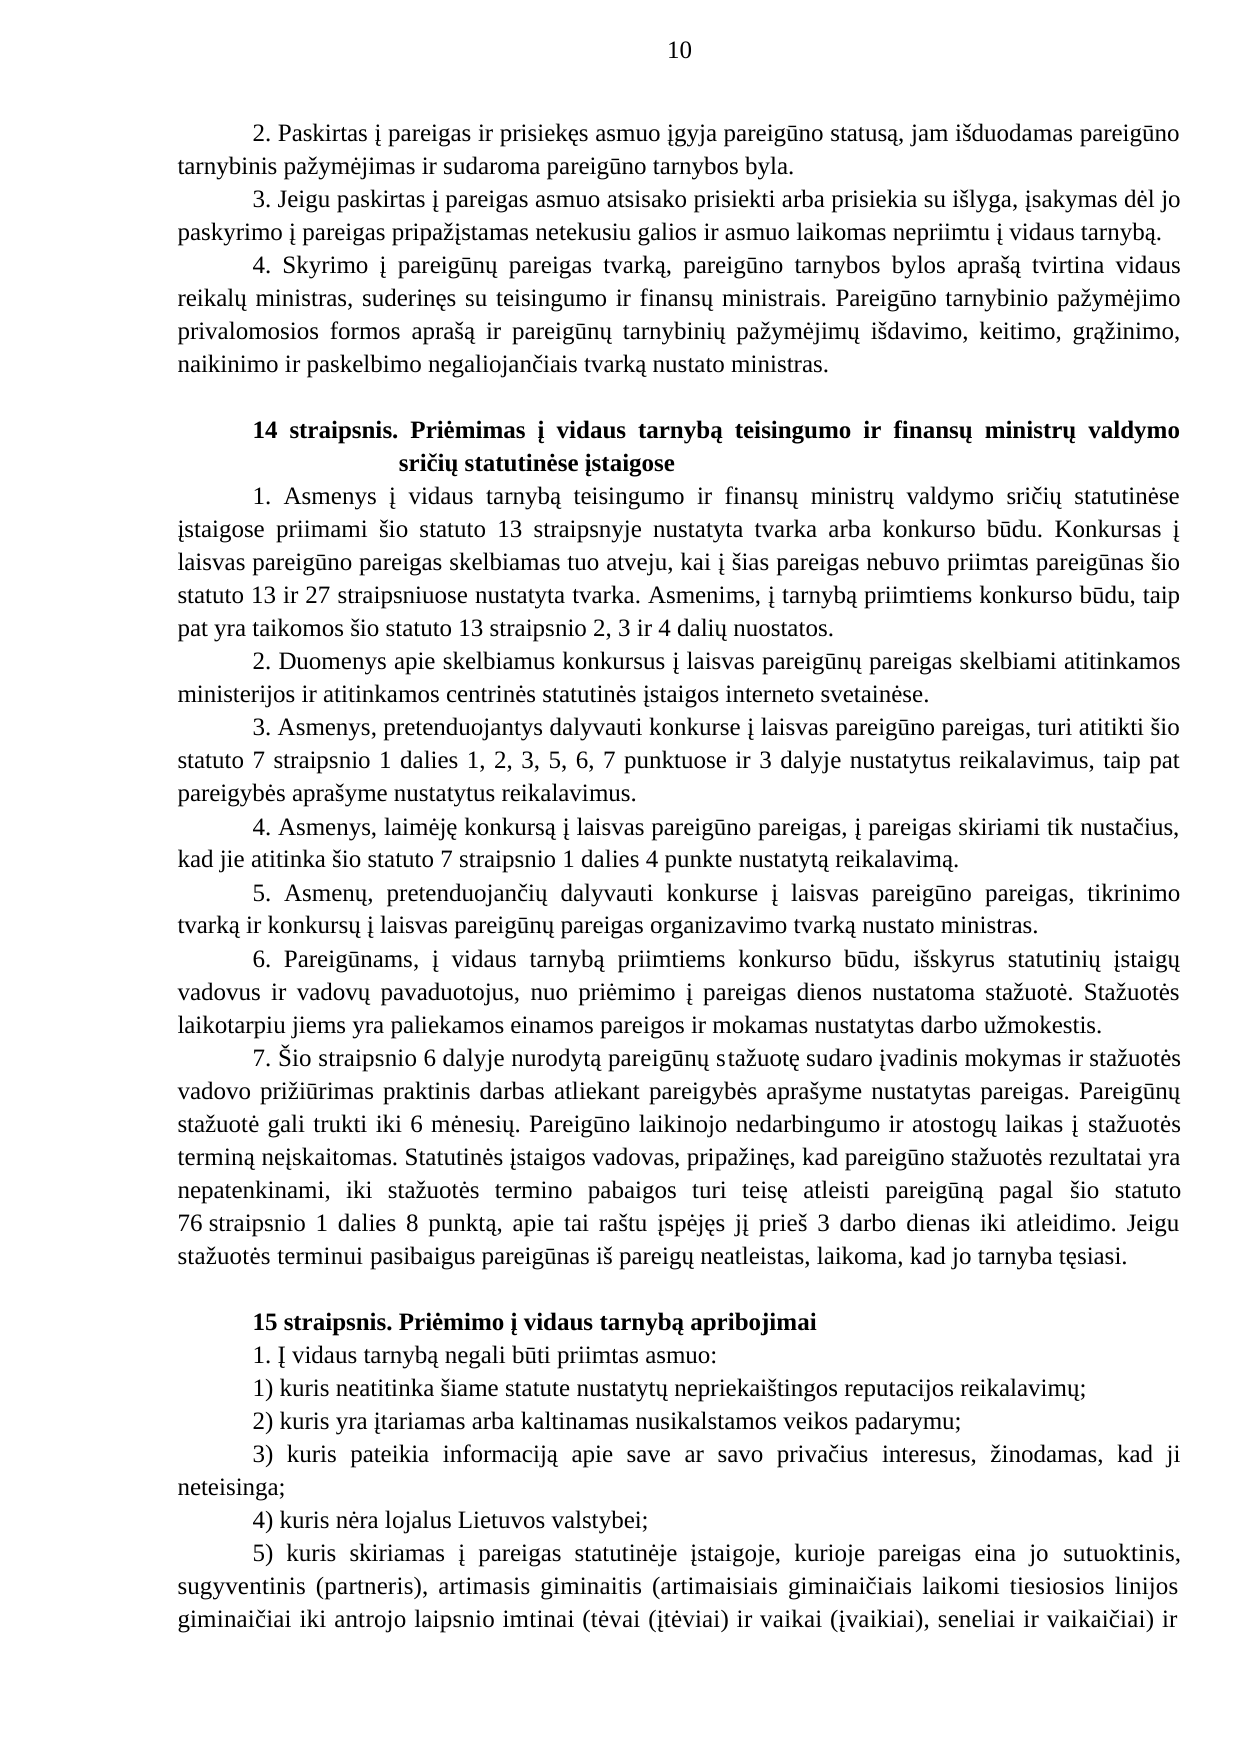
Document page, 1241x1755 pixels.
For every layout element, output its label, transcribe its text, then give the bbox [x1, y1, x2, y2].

text 4. Asmenys, laimėję konkursą į laisvas pareigūno pareigas, į pareigas skiriami tik nustačius, kad jie atitinka šio statuto 7 straipsnio 1 dalies 4 punkte nustatytą reikalavimą. [177, 812, 1181, 873]
text 14 straipsnis. Priėmimas į vidaus tarnybą teisingumo ir finansų ministrų valdymo sričių statutinėse įstaigose [252, 415, 1181, 477]
text 2) kuris yra įtariamas arba kaltinamas nusikalstamos veikos padarymu; [177, 1406, 1181, 1435]
text 2. Paskirtas į pareigas ir prisiekęs asmuo įgyja pareigūno statusą, jam išduodamas pareigūno tarnybinis pažymėjimas ir sudaroma pareigūno tarnybos byla. [177, 118, 1181, 180]
text 1. Asmenys į vidaus tarnybą teisingumo ir finansų ministrų valdymo sričių statutinėse įstaigose priimami šio statuto 13 straipsnyje nustatyta tvarka arba konkurso būdu. Konkursas į laisvas pareigūno pareigas skelbiamas tuo atveju, kai į šias pareigas nebuvo priimtas pareigūnas šio statuto 13 ir 27 straipsniuose nustatyta tvarka. Asmenims, į tarnybą priimtiems konkurso būdu, taip pat yra taikomos šio statuto 13 straipsnio 2, 3 ir 4 dalių nuostatos. [177, 481, 1181, 642]
text 4. Skyrimo į pareigūnų pareigas tvarką, pareigūno tarnybos bylos aprašą tvirtina vidaus reikalų ministras, suderinęs su teisingumo ir finansų ministrais. Pareigūno tarnybinio pažymėjimo privalomosios formos aprašą ir pareigūnų tarnybinių pažymėjimų išdavimo, keitimo, grąžinimo, naikinimo ir paskelbimo negaliojančiais tvarką nustato ministras. [177, 250, 1181, 378]
text 4) kuris nėra lojalus Lietuvos valstybei; [177, 1505, 1181, 1534]
text 3. Asmenys, pretenduojantys dalyvauti konkurse į laisvas pareigūno pareigas, turi atitikti šio statuto 7 straipsnio 1 dalies 1, 2, 3, 5, 6, 7 punktuose ir 3 dalyje nustatytus reikalavimus, taip pat pareigybės aprašyme nustatytus reikalavimus. [177, 712, 1181, 807]
text 2. Duomenys apie skelbiamus konkursus į laisvas pareigūnų pareigas skelbiami atitinkamos ministerijos ir atitinkamos centrinės statutinės įstaigos interneto svetainėse. [177, 646, 1181, 708]
text 1) kuris neatitinka šiame statute nustatytų nepriekaištingos reputacijos reikalavimų; [177, 1373, 1181, 1402]
text 1. Į vidaus tarnybą negali būti priimtas asmuo: [177, 1340, 1181, 1369]
text 6. Pareigūnams, į vidaus tarnybą priimtiems konkurso būdu, išskyrus statutinių įstaigų vadovus ir vadovų pavaduotojus, nuo priėmimo į pareigas dienos nustatoma stažuotė. Stažuotės laikotarpiu jiems yra paliekamos einamos pareigos ir mokamas nustatytas darbo užmokestis. [177, 944, 1181, 1038]
text 3. Jeigu paskirtas į pareigas asmuo atsisako prisiekti arba prisiekia su išlyga, įsakymas dėl jo paskyrimo į pareigas pripažįstamas netekusiu galios ir asmuo laikomas nepriimtu į vidaus tarnybą. [177, 184, 1181, 246]
text 7. Šio straipsnio 6 dalyje nurodytą pareigūnų stažuotę sudaro įvadinis mokymas ir stažuotės vadovo prižiūrimas praktinis darbas atliekant pareigybės aprašyme nustatytas pareigas. Pareigūnų stažuotė gali trukti iki 6 mėnesių. Pareigūno laikinojo nedarbingumo ir atostogų laikas į stažuotės terminą neįskaitomas. Statutinės įstaigos vadovas, pripažinęs, kad pareigūno stažuotės rezultatai yra nepatenkinami, iki stažuotės termino pabaigos turi teisę atleisti pareigūną pagal šio statuto 76 straipsnio 1 dalies 8 punktą, apie tai raštu įspėjęs jį prieš 3 darbo dienas iki atleidimo. Jeigu stažuotės terminui pasibaigus pareigūnas iš pareigų neatleistas, laikoma, kad jo tarnyba tęsiasi. [177, 1043, 1181, 1269]
text 5) kuris skiriamas į pareigas statutinėje įstaigoje, kurioje pareigas eina jo sutuoktinis, sugyventinis (partneris), artimasis giminaitis (artimaisiais giminaičiais laikomi tiesiosios linijos giminaičiai iki antrojo laipsnio imtinai (tėvai (įtėviai) ir vaikai (įvaikiai), seneliai ir vaikaičiai) ir [177, 1538, 1181, 1633]
text 3) kuris pateikia informaciją apie save ar savo privačius interesus, žinodamas, kad ji neteisinga; [177, 1439, 1181, 1501]
text 5. Asmenų, pretenduojančių dalyvauti konkurse į laisvas pareigūno pareigas, tikrinimo tvarką ir konkursų į laisvas pareigūnų pareigas organizavimo tvarką nustato ministras. [177, 878, 1181, 939]
text 15 straipsnis. Priėmimo į vidaus tarnybą apribojimai [177, 1307, 1181, 1336]
